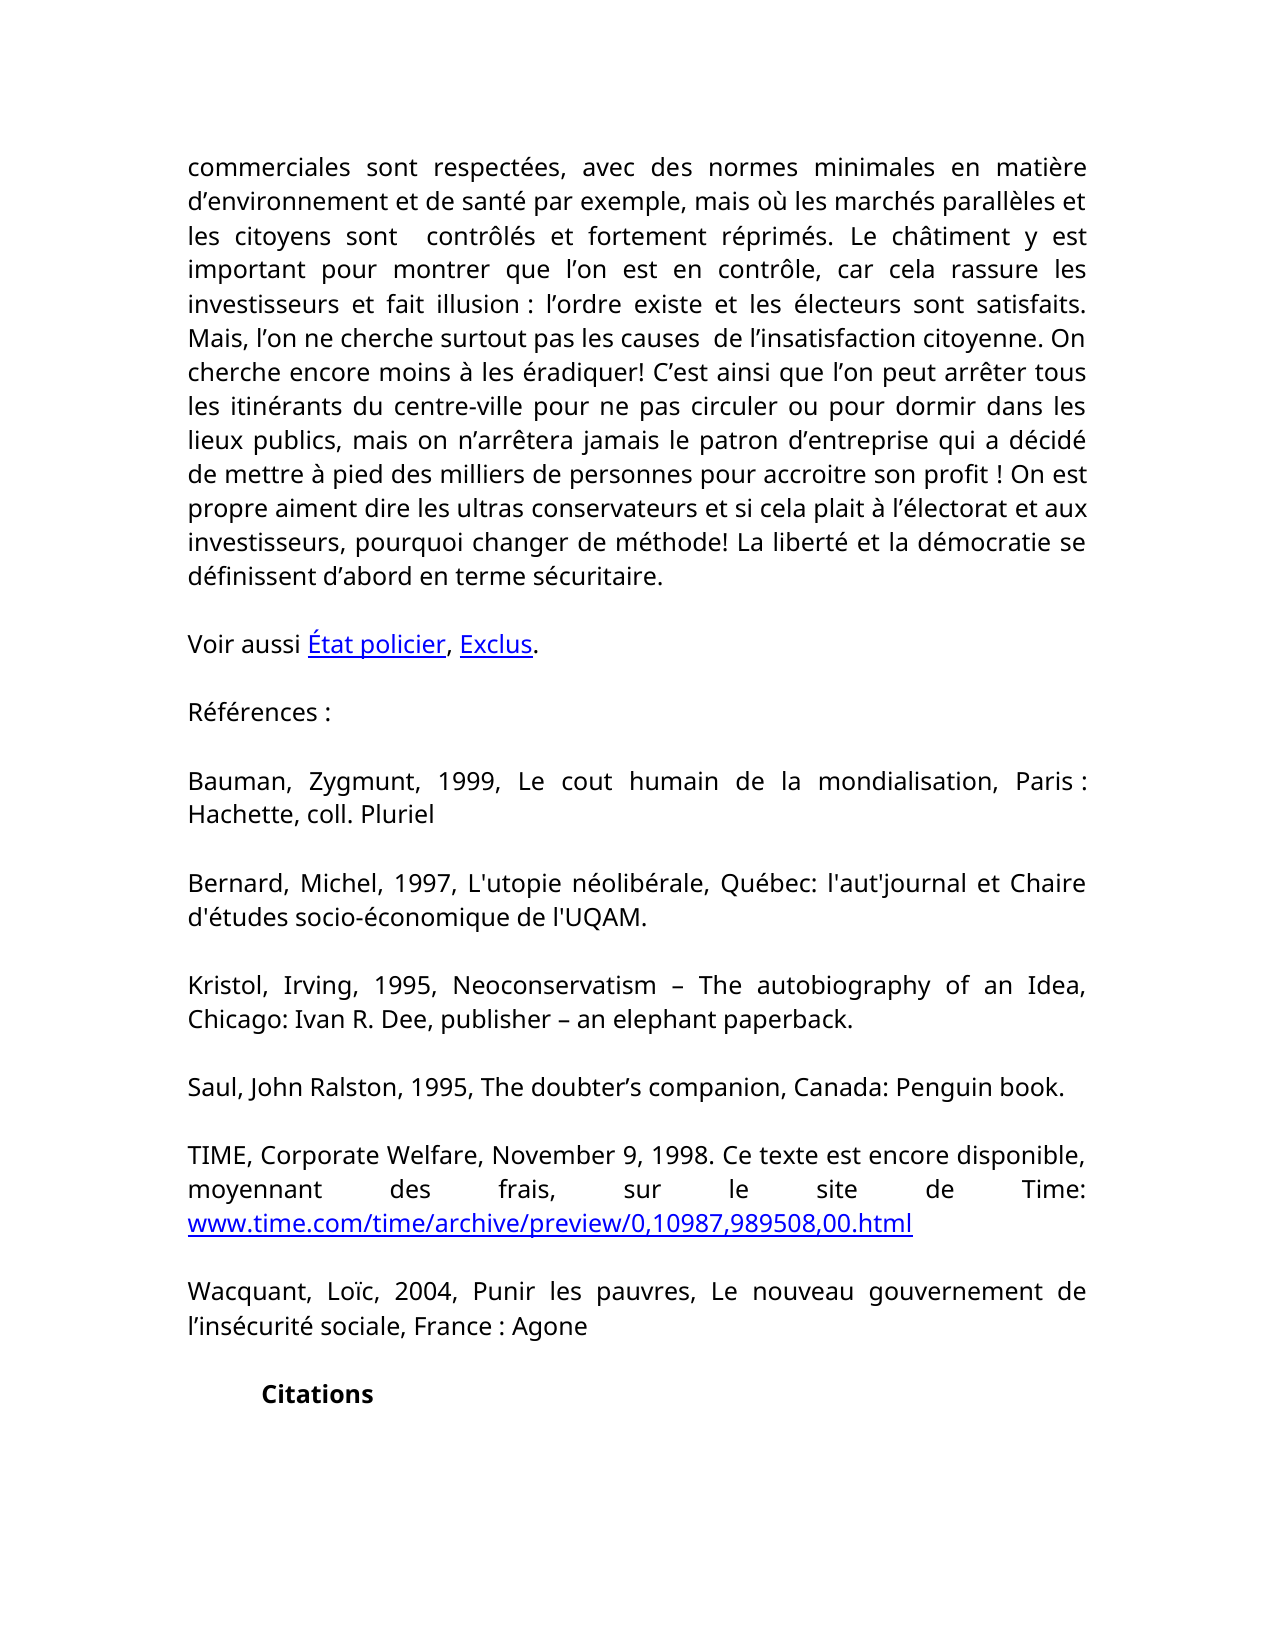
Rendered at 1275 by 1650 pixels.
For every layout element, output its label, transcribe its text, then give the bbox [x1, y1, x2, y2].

text Kristol, Irving, 1995, Neoconservatism – The autobiography of an Idea, Chicago: Ivan R. Dee, publisher – an elephant paperback. [187, 967, 1087, 1036]
text Wacquant, Loïc, 2004, Punir les pauvres, Le nouveau gouvernement de l’insécurité sociale, France : Agone [187, 1274, 1087, 1342]
text Références : [187, 695, 1087, 729]
text Saul, John Ralston, 1995, The doubter’s companion, Canada: Penguin book. [187, 1070, 1087, 1104]
text Bernard, Michel, 1997, L'utopie néolibérale, Québec: l'aut'journal et Chaire d'études socio-économique de l'UQAM. [187, 865, 1087, 933]
text commerciales sont respectées, avec des normes minimales en matière d’environnement et de santé par exemple, mais où les marchés parallèles et les citoyens sont contrôlés et fortement réprimés. Le châtiment y est important pour montrer que l’on est en contrôle, car cela rassure les investisseurs et fait illusion : l’ordre existe et les électeurs sont satisfaits. Mais, l’on ne cherche surtout pas les causes de l’insatisfaction citoyenne. On cherche encore moins à les éradiquer! C’est ainsi que l’on peut arrêter tous les itinérants du centre-ville pour ne pas circuler ou pour dormir dans les lieux publics, mais on n’arrêtera jamais le patron d’entreprise qui a décidé de mettre à pied des milliers de personnes pour accroitre son profit ! On est propre aiment dire les ultras conservateurs et si cela plait à l’électorat et aux investisseurs, pourquoi changer de méthode! La liberté et la démocratie se définissent d’abord en terme sécuritaire. [187, 150, 1087, 593]
text Voir aussi État policier, Exclus. [187, 627, 1087, 661]
text Citations [187, 1376, 1087, 1410]
text Bauman, Zygmunt, 1999, Le cout humain de la mondialisation, Paris : Hachette, coll. Pluriel [187, 763, 1087, 831]
text TIME, Corporate Welfare, November 9, 1998. Ce texte est encore disponible, moyennant des frais, sur le site de Time: www.time.com/time/archive/preview/0,10987,989508,00.html [187, 1138, 1087, 1240]
